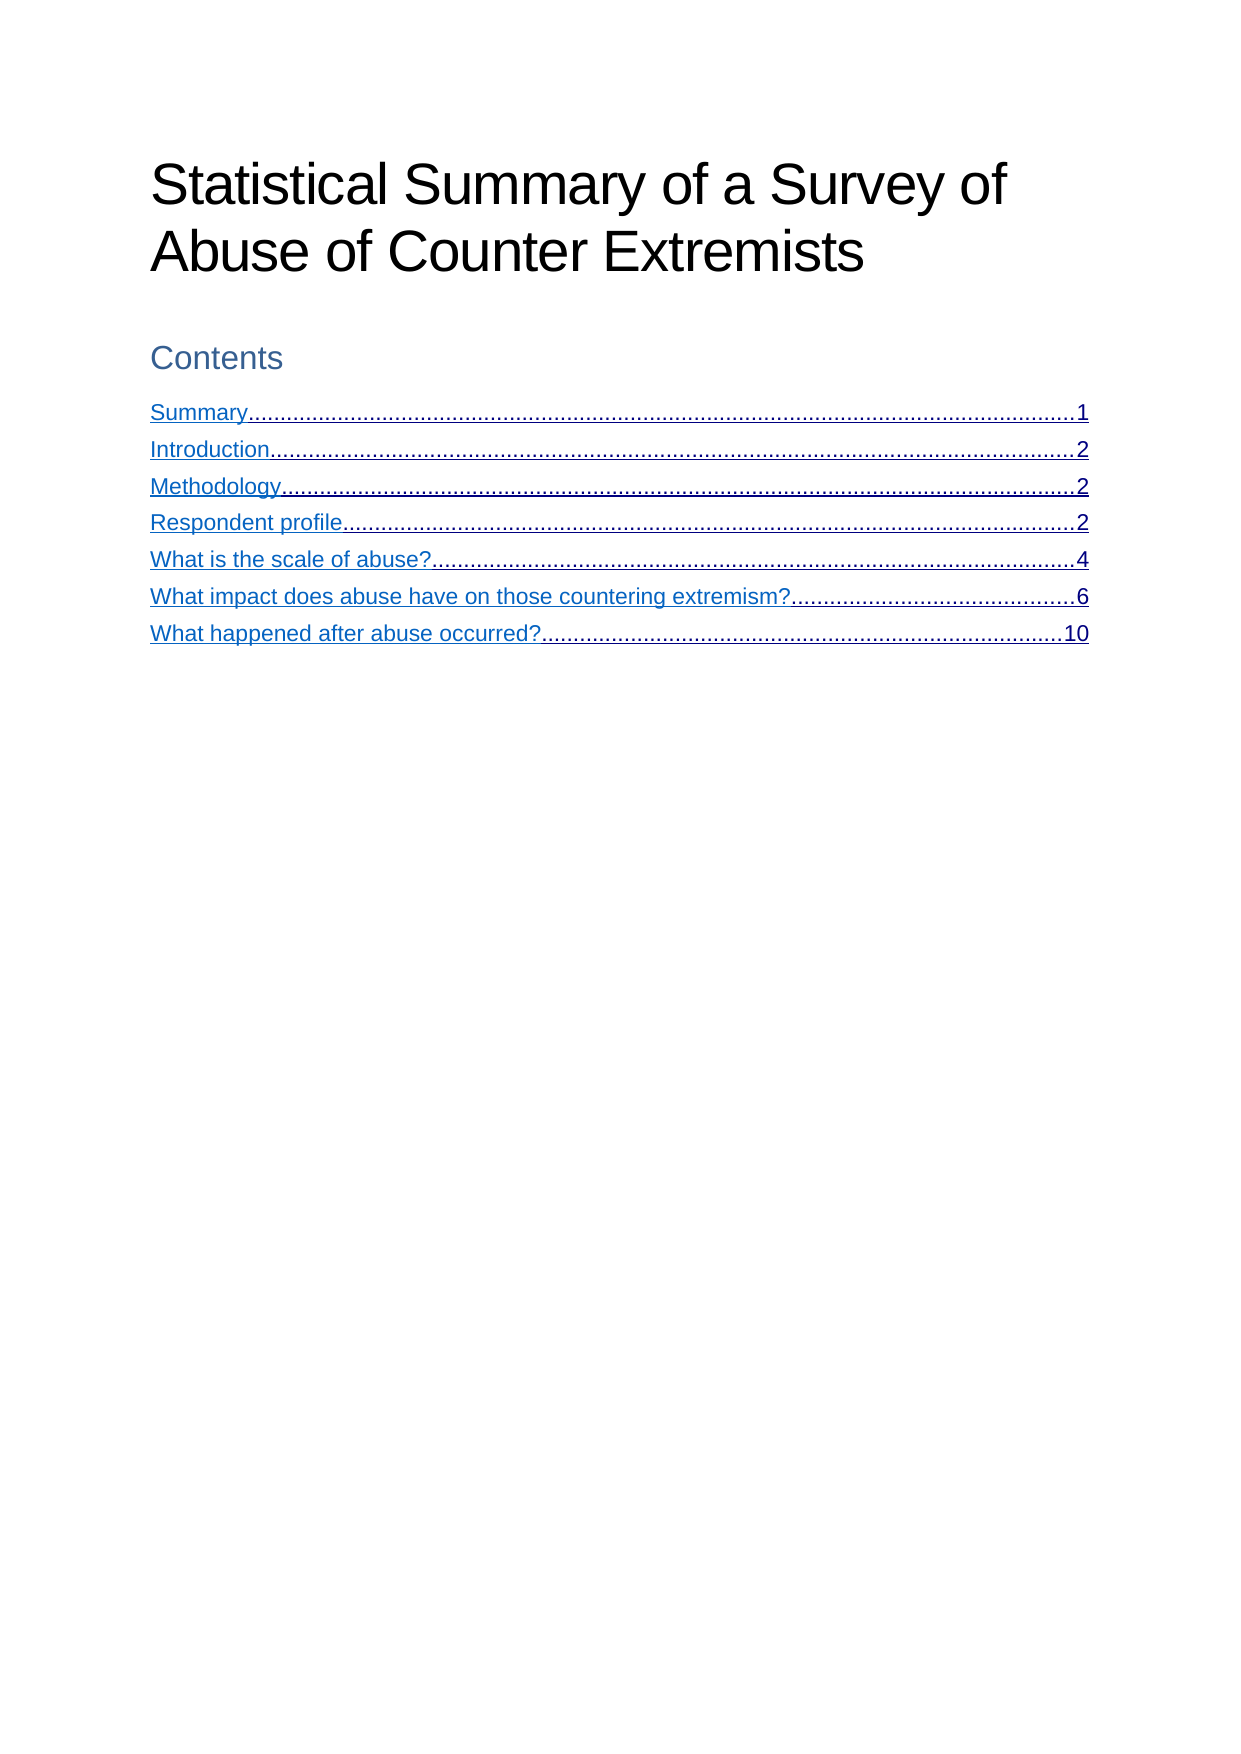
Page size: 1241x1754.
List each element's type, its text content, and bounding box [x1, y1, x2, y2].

title Statistical Summary of a Survey of Abuse of Counter Extremists [150, 150, 1090, 284]
text Summary 1 [150, 399, 1090, 425]
text Introduction 2 [150, 436, 1090, 462]
text What happened after abuse occurred? 10 [150, 620, 1090, 646]
subtitle Contents [150, 338, 1090, 376]
text Methodology 2 [150, 473, 1090, 499]
text What is the scale of abuse? 4 [150, 546, 1090, 572]
text Respondent profile 2 [150, 509, 1090, 536]
text What impact does abuse have on those countering extremism? 6 [150, 583, 1090, 609]
